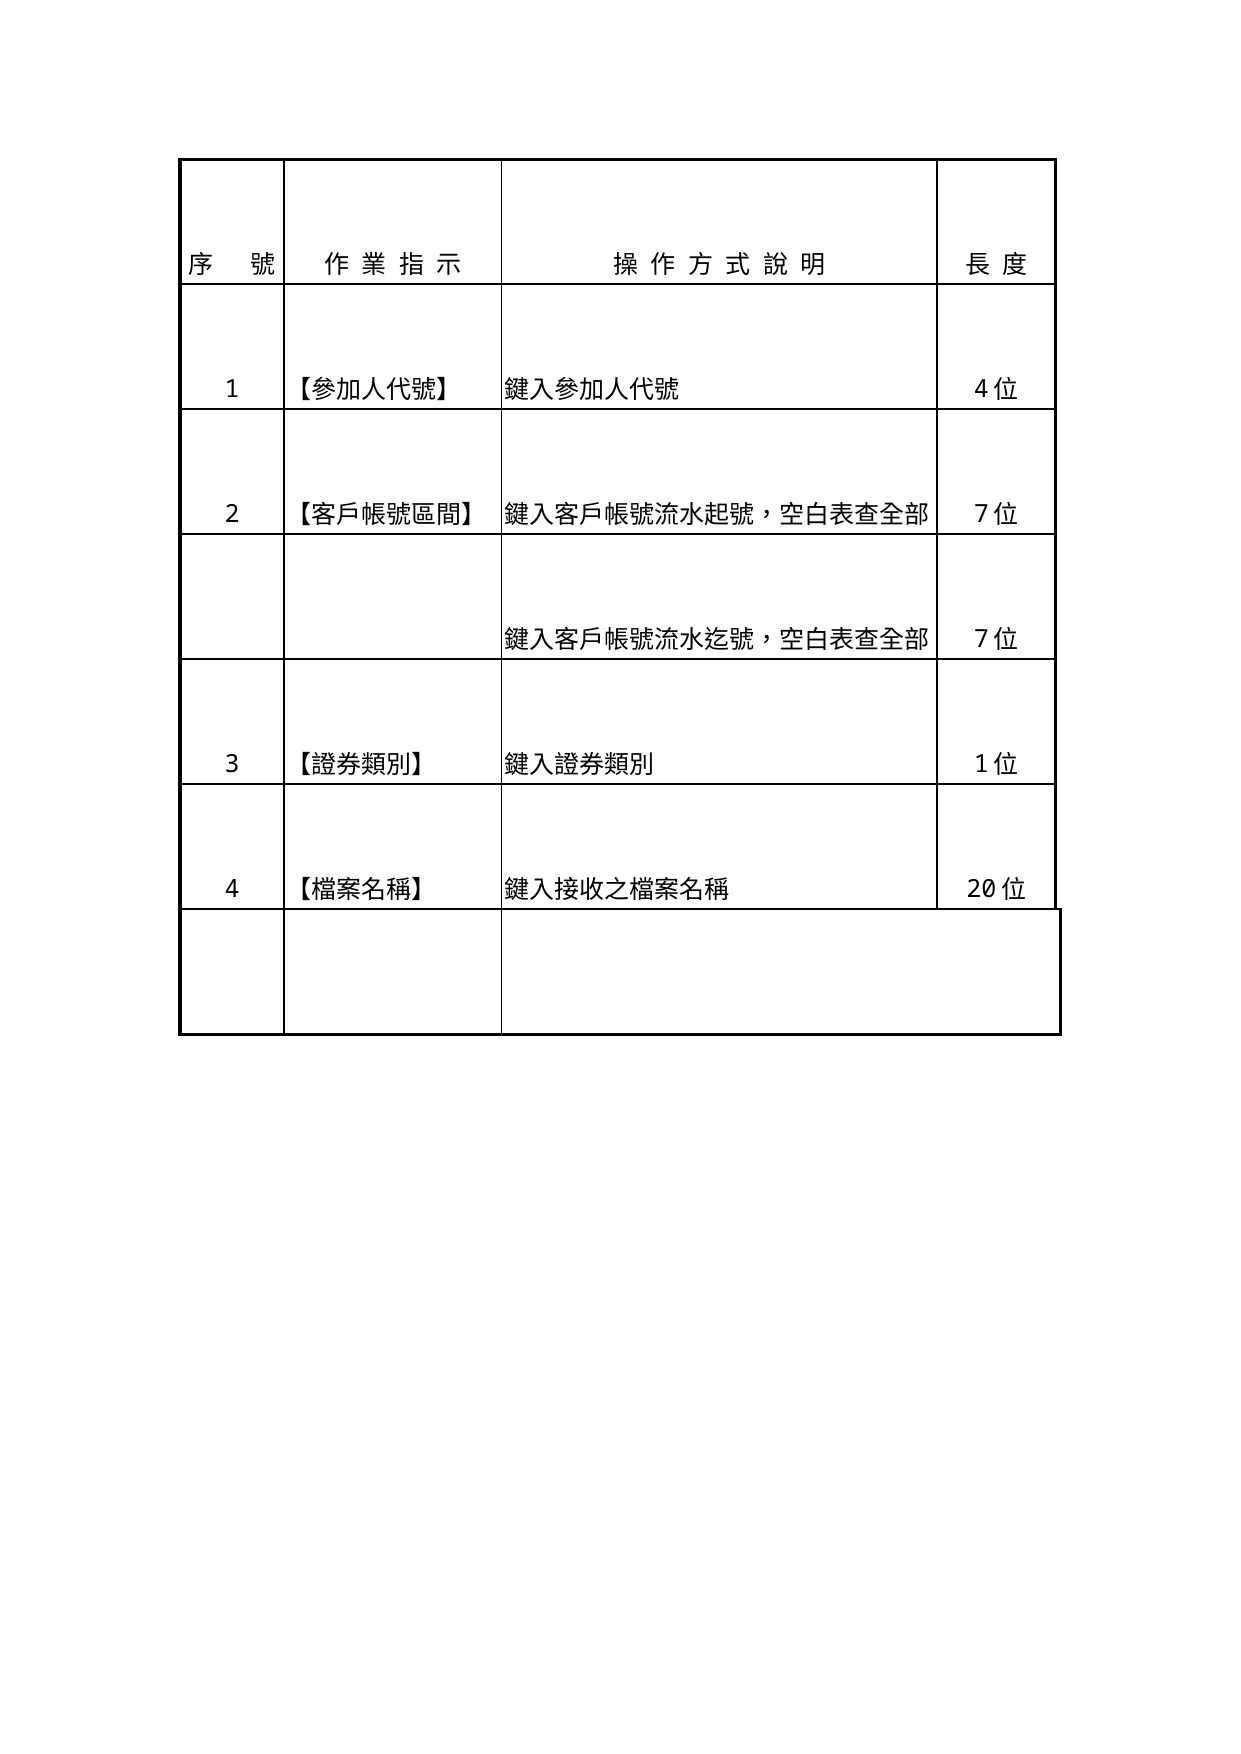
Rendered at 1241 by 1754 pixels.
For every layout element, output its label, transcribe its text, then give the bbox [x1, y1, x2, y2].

table_cell 鍵入客戶帳號流水迄號，空白表查全部 [502, 535, 936, 658]
table_cell 2 [182, 410, 283, 533]
table_cell 20位 [938, 785, 1054, 908]
table_header 序 號 [182, 161, 283, 283]
table_cell 3 [182, 660, 283, 783]
table_cell 鍵入接收之檔案名稱 [502, 785, 936, 908]
table_cell 7位 [938, 535, 1054, 658]
table_cell 鍵入證券類別 [502, 660, 936, 783]
table_cell 1位 [938, 660, 1054, 783]
table_cell [285, 535, 501, 658]
table_cell 4 [182, 785, 283, 908]
table_cell [182, 910, 283, 1033]
table_cell [285, 910, 501, 1033]
table_cell 鍵入客戶帳號流水起號，空白表查全部 [502, 410, 936, 533]
table_cell [182, 535, 283, 658]
table_cell [502, 910, 1059, 1033]
table_cell 1 [182, 285, 283, 408]
table_cell 【客戶帳號區間】 [285, 410, 501, 533]
table_cell 【檔案名稱】 [285, 785, 501, 908]
table_cell 7位 [938, 410, 1054, 533]
table_cell 4位 [938, 285, 1054, 408]
table_cell 鍵入參加人代號 [502, 285, 936, 408]
table_header 作 業 指 示 [285, 161, 501, 283]
table_header 操 作 方 式 說 明 [502, 161, 936, 283]
table_cell 【證券類別】 [285, 660, 501, 783]
table_header 長 度 [938, 161, 1054, 283]
table_cell 【參加人代號】 [285, 285, 501, 408]
